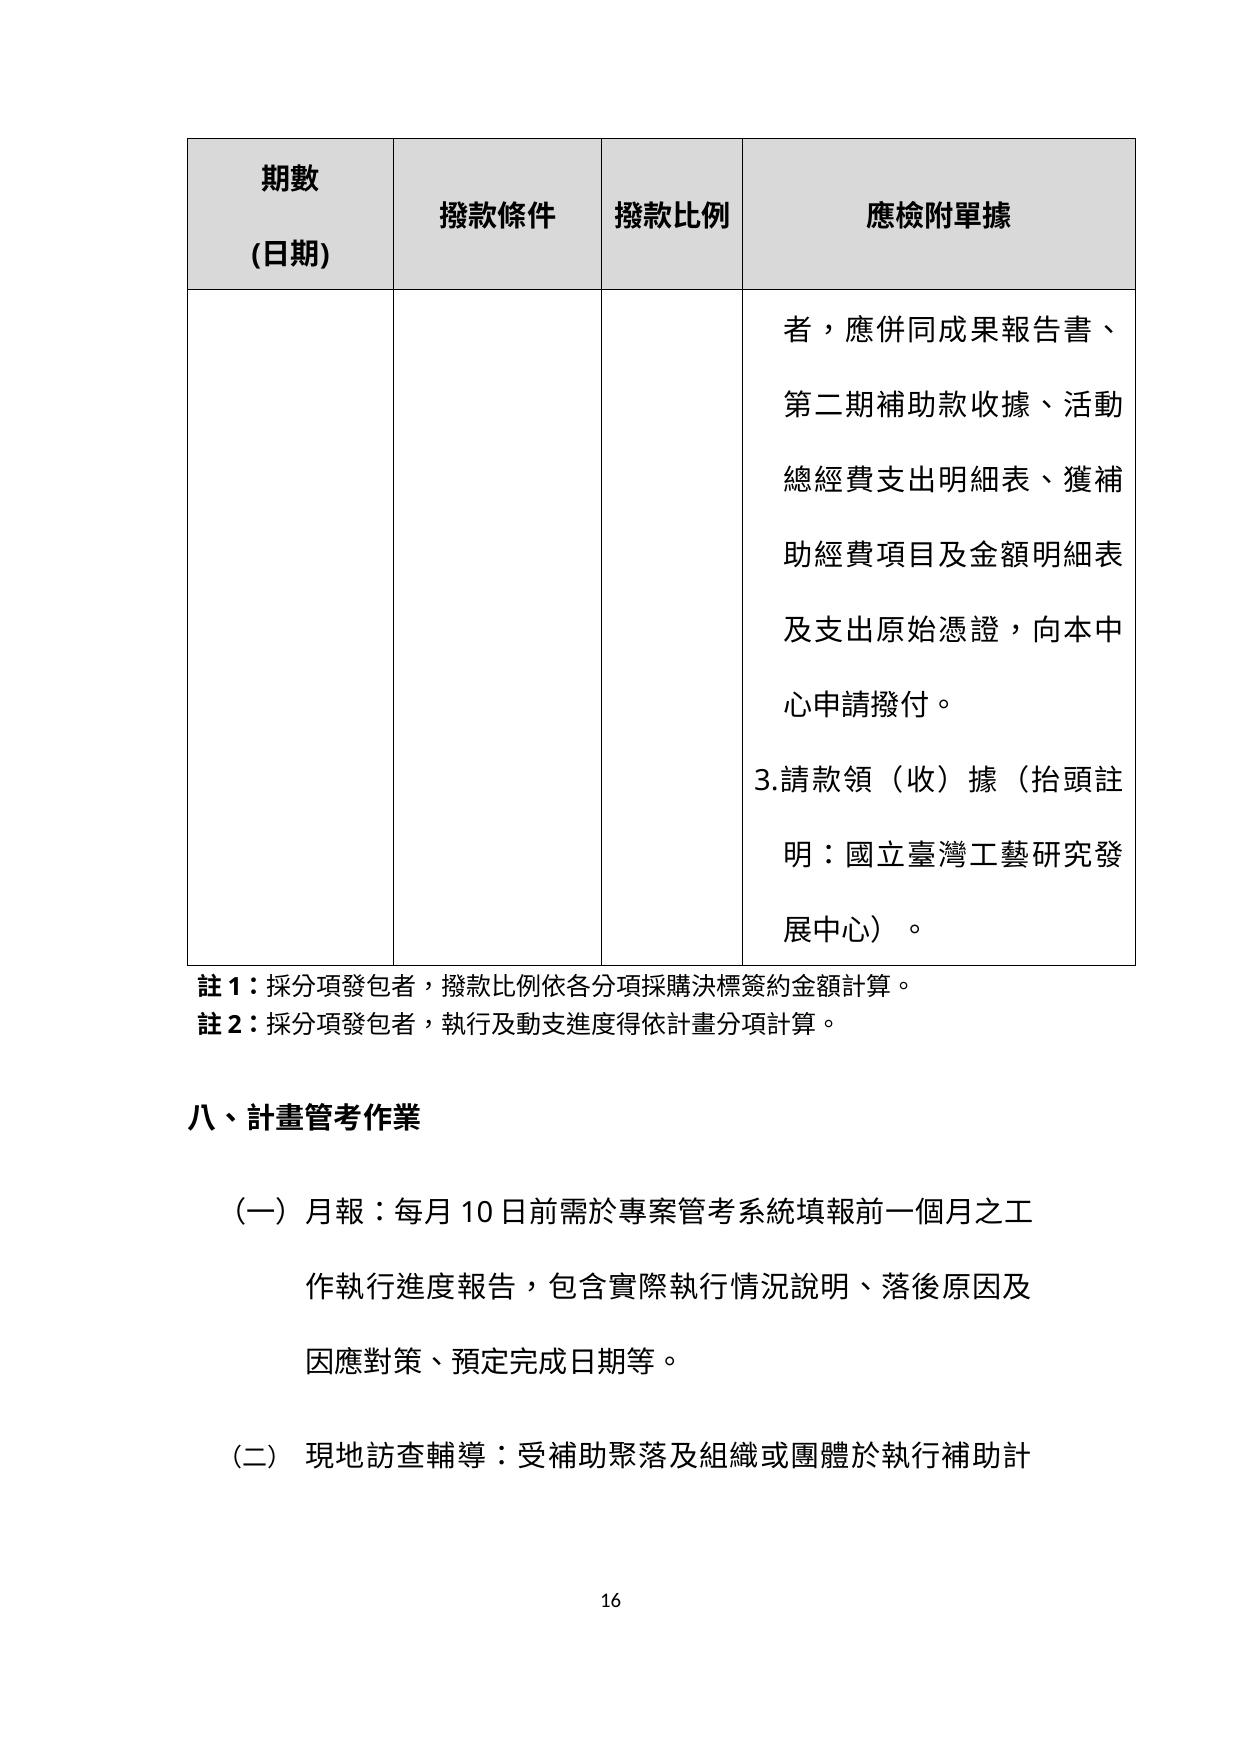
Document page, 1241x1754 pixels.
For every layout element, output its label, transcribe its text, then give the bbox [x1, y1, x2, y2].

table_cell 者，應併同成果報告書、第二期補助款收據、活動總經費支出明細表、獲補助經費項目及金額明細表及支出原始憑證，向本中心申請撥付。 3.請款領（收）據（抬頭註明：國立臺灣工藝研究發展中心）。 [743, 290, 1135, 965]
list 註2：採分項發包者，執行及動支進度得依計畫分項計算。 [197, 1004, 1034, 1041]
table_header 撥款條件 [394, 139, 601, 289]
table_cell [394, 290, 601, 965]
list 現地訪查輔導：受補助聚落及組織或團體於執行補助計 [217, 1416, 1034, 1491]
table_cell [602, 290, 742, 965]
table_cell [188, 290, 393, 965]
list 註1：採分項發包者，撥款比例依各分項採購決標簽約金額計算。 [197, 966, 1034, 1004]
table_header 期數 (日期) [188, 139, 393, 289]
table_header 撥款比例 [602, 139, 742, 289]
table_header 應檢附單據 [743, 139, 1135, 289]
list 計畫管考作業 [187, 1079, 1034, 1154]
list 月報：每月10日前需於專案管考系統填報前一個月之工作執行進度報告，包含實際執行情況說明、落後原因及因應對策、預定完成日期等。 [217, 1172, 1034, 1397]
